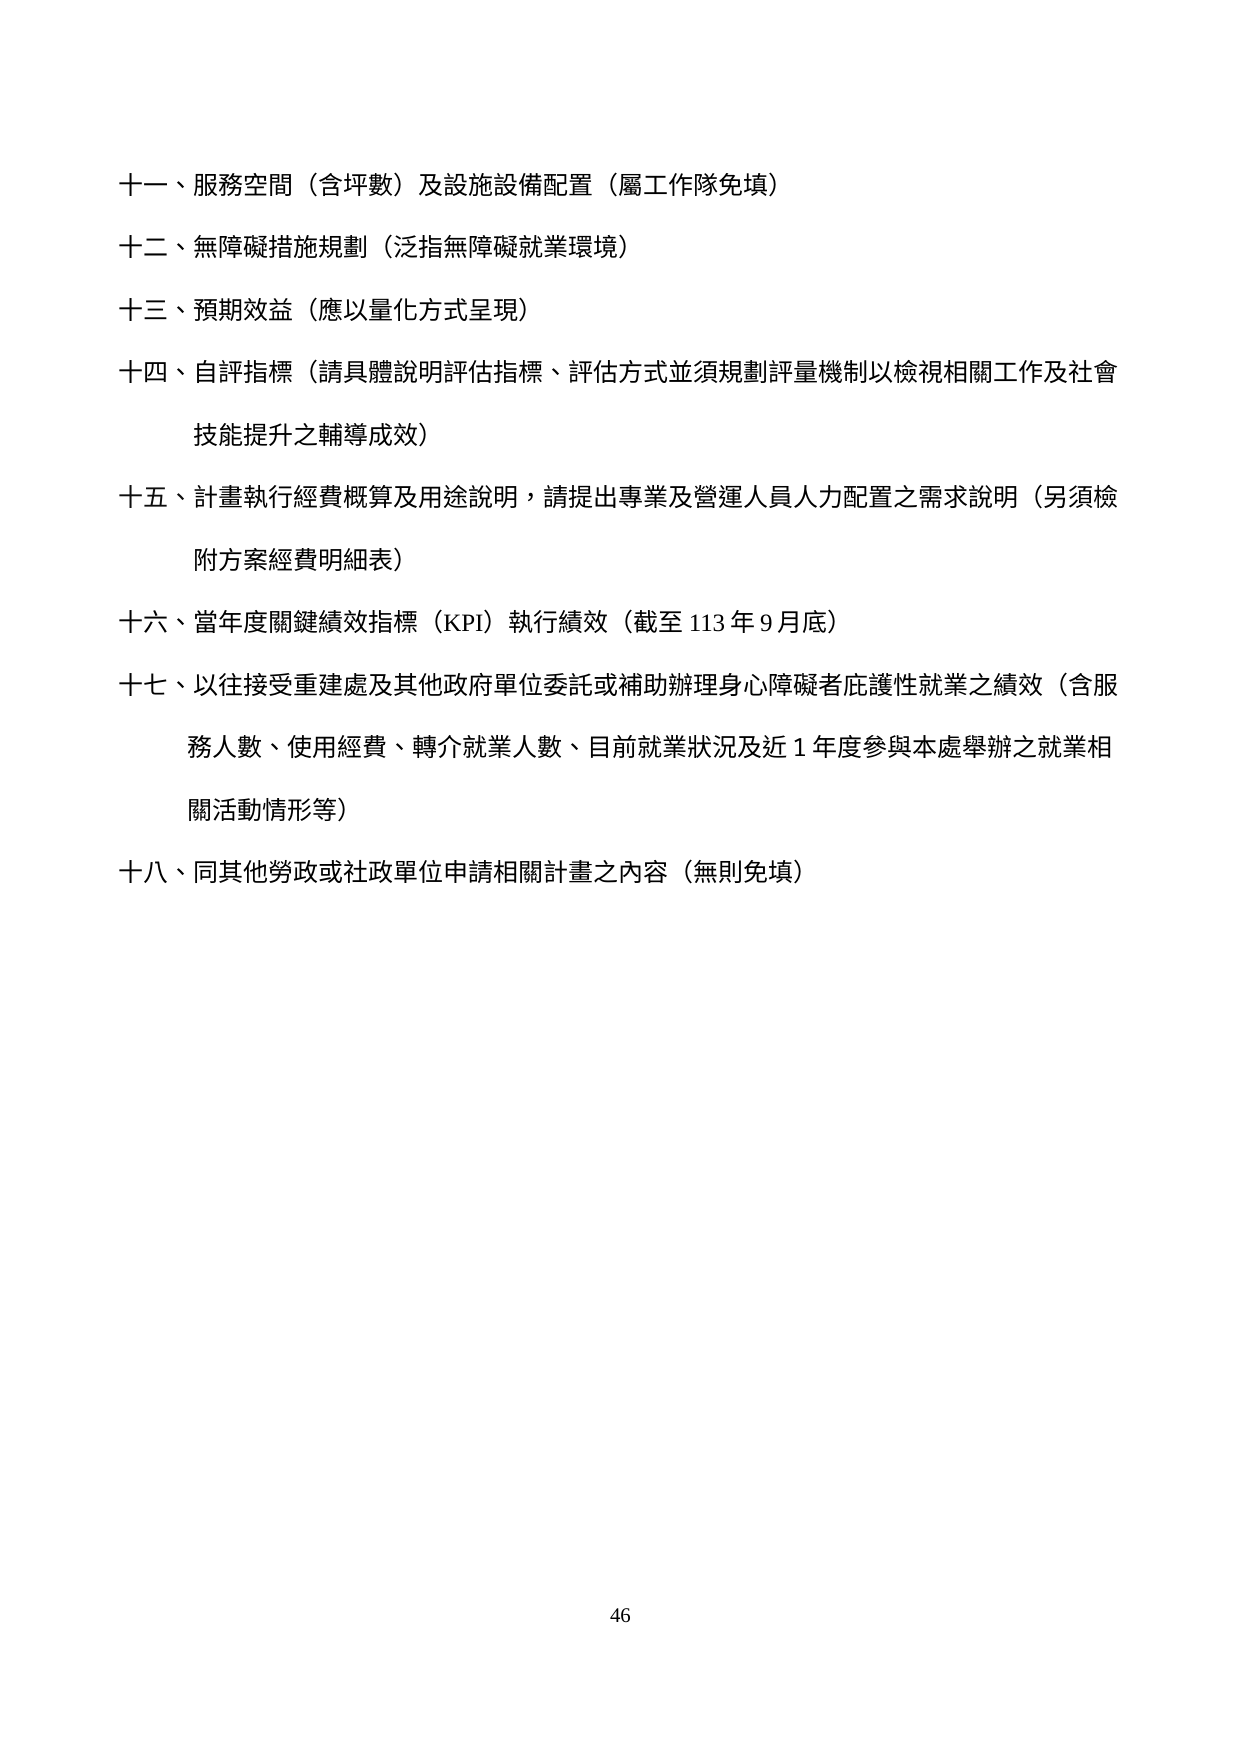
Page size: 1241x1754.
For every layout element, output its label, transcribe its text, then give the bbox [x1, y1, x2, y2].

text 十八、同其他勞政或社政單位申請相關計畫之內容（無則免填） [118, 829, 1122, 892]
text 十六、當年度關鍵績效指標（KPI）執行績效（截至113年9月底） [118, 579, 1122, 642]
text 十七、以往接受重建處及其他政府單位委託或補助辦理身心障礙者庇護性就業之績效（含服務人數、使用經費、轉介就業人數、目前就業狀況及近1年度參與本處舉辦之就業相關活動情形等） [118, 642, 1122, 829]
text 十五、計畫執行經費概算及用途說明，請提出專業及營運人員人力配置之需求說明（另須檢附方案經費明細表） [118, 454, 1122, 579]
text 十三、預期效益（應以量化方式呈現） [118, 267, 1122, 329]
text 十一、服務空間（含坪數）及設施設備配置（屬工作隊免填） [118, 142, 1122, 204]
text 十二、無障礙措施規劃（泛指無障礙就業環境） [118, 204, 1122, 267]
text 十四、自評指標（請具體說明評估指標、評估方式並須規劃評量機制以檢視相關工作及社會技能提升之輔導成效） [118, 329, 1122, 454]
